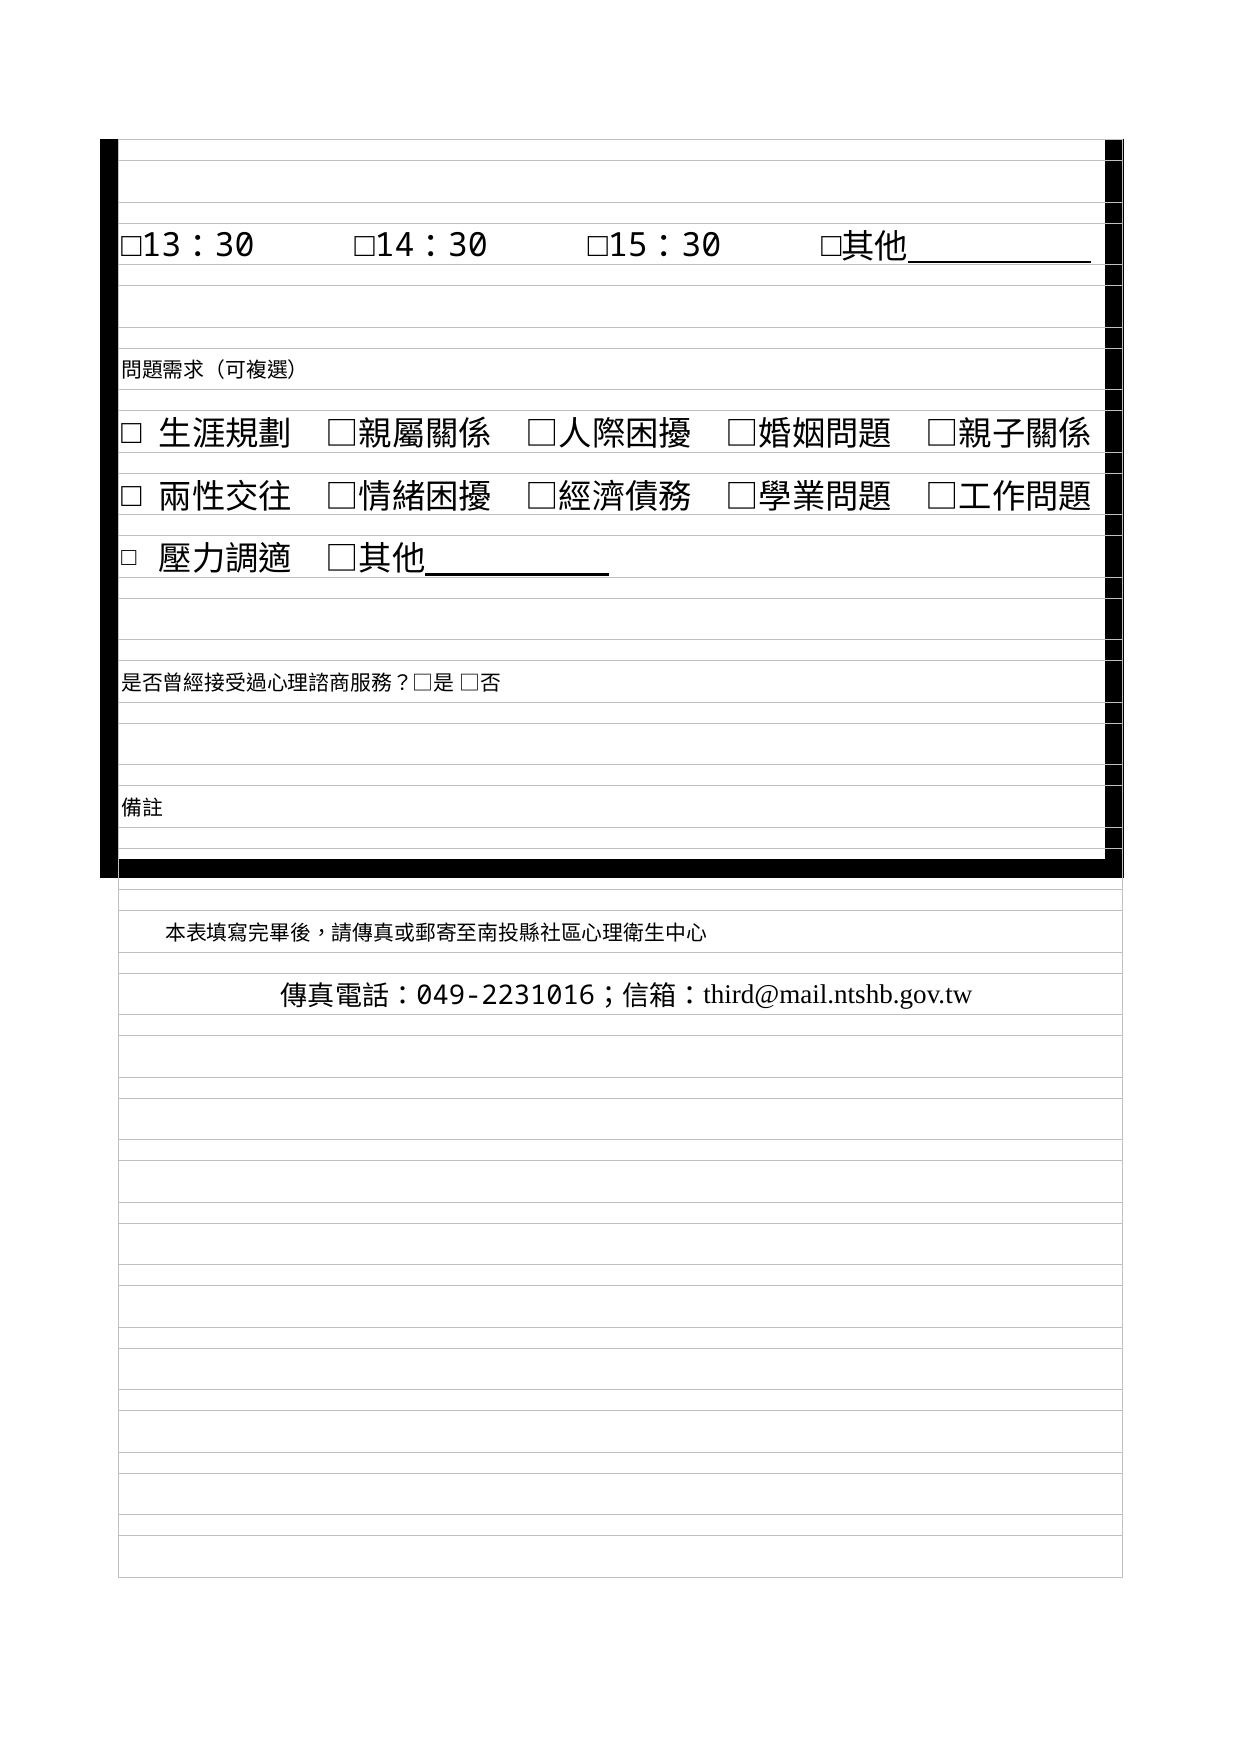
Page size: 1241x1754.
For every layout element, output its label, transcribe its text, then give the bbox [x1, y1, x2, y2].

text 本表填寫完畢後，請傳真或郵寄至南投縣社區心理衛生中心 [119, 911, 1122, 952]
table_cell 問題需求（可複選） 生涯規劃 □親屬關係 □人際困擾 □婚姻問題 □親子關係 兩性交往 □情緒困擾 □經濟債務 □學業問題 □工作問題 壓力調適 □其他 [119, 453, 1105, 473]
table_cell 備註 [119, 786, 1105, 827]
table_cell [119, 578, 1105, 598]
table_cell 問題需求（可複選） 生涯規劃 □親屬關係 □人際困擾 □婚姻問題 □親子關係 兩性交往 □情緒困擾 □經濟債務 □學業問題 □工作問題 壓力調適 □其他 [119, 411, 1105, 452]
table_cell [119, 765, 1105, 785]
table_cell 問題需求（可複選） 生涯規劃 □親屬關係 □人際困擾 □婚姻問題 □親子關係 兩性交往 □情緒困擾 □經濟債務 □學業問題 □工作問題 壓力調適 □其他 [119, 349, 1105, 389]
table_cell 問題需求（可複選） 生涯規劃 □親屬關係 □人際困擾 □婚姻問題 □親子關係 兩性交往 □情緒困擾 □經濟債務 □學業問題 □工作問題 壓力調適 □其他 [119, 474, 1105, 514]
table_cell 是否曾經接受過心理諮商服務？□是 □否 [119, 661, 1105, 702]
table_cell [119, 161, 1105, 202]
table_cell [119, 599, 1105, 639]
table_cell [119, 724, 1105, 764]
table_cell 問題需求（可複選） 生涯規劃 □親屬關係 □人際困擾 □婚姻問題 □親子關係 兩性交往 □情緒困擾 □經濟債務 □學業問題 □工作問題 壓力調適 □其他 [119, 536, 1105, 577]
text 傳真電話：049-2231016；信箱：third@mail.ntshb.gov.tw [119, 974, 1122, 1014]
table_cell 問題需求（可複選） 生涯規劃 □親屬關係 □人際困擾 □婚姻問題 □親子關係 兩性交往 □情緒困擾 □經濟債務 □學業問題 □工作問題 壓力調適 □其他 [119, 515, 1105, 535]
table_cell 問題需求（可複選） 生涯規劃 □親屬關係 □人際困擾 □婚姻問題 □親子關係 兩性交往 □情緒困擾 □經濟債務 □學業問題 □工作問題 壓力調適 □其他 [119, 286, 1105, 327]
table_cell [119, 203, 1105, 223]
table_cell [119, 640, 1105, 660]
table_cell [119, 828, 1105, 848]
table_cell [119, 849, 1105, 859]
table_cell 問題需求（可複選） 生涯規劃 □親屬關係 □人際困擾 □婚姻問題 □親子關係 兩性交往 □情緒困擾 □經濟債務 □學業問題 □工作問題 壓力調適 □其他 [119, 390, 1105, 410]
text [119, 953, 1122, 973]
table_cell □13：30 □14：30 □15：30 □其他 [119, 224, 1105, 264]
table_cell [119, 703, 1105, 723]
table_cell 問題需求（可複選） 生涯規劃 □親屬關係 □人際困擾 □婚姻問題 □親子關係 兩性交往 □情緒困擾 □經濟債務 □學業問題 □工作問題 壓力調適 □其他 [119, 265, 1105, 285]
table_cell 問題需求（可複選） 生涯規劃 □親屬關係 □人際困擾 □婚姻問題 □親子關係 兩性交往 □情緒困擾 □經濟債務 □學業問題 □工作問題 壓力調適 □其他 [119, 328, 1105, 348]
table_cell [119, 140, 1105, 160]
text [119, 890, 1122, 910]
